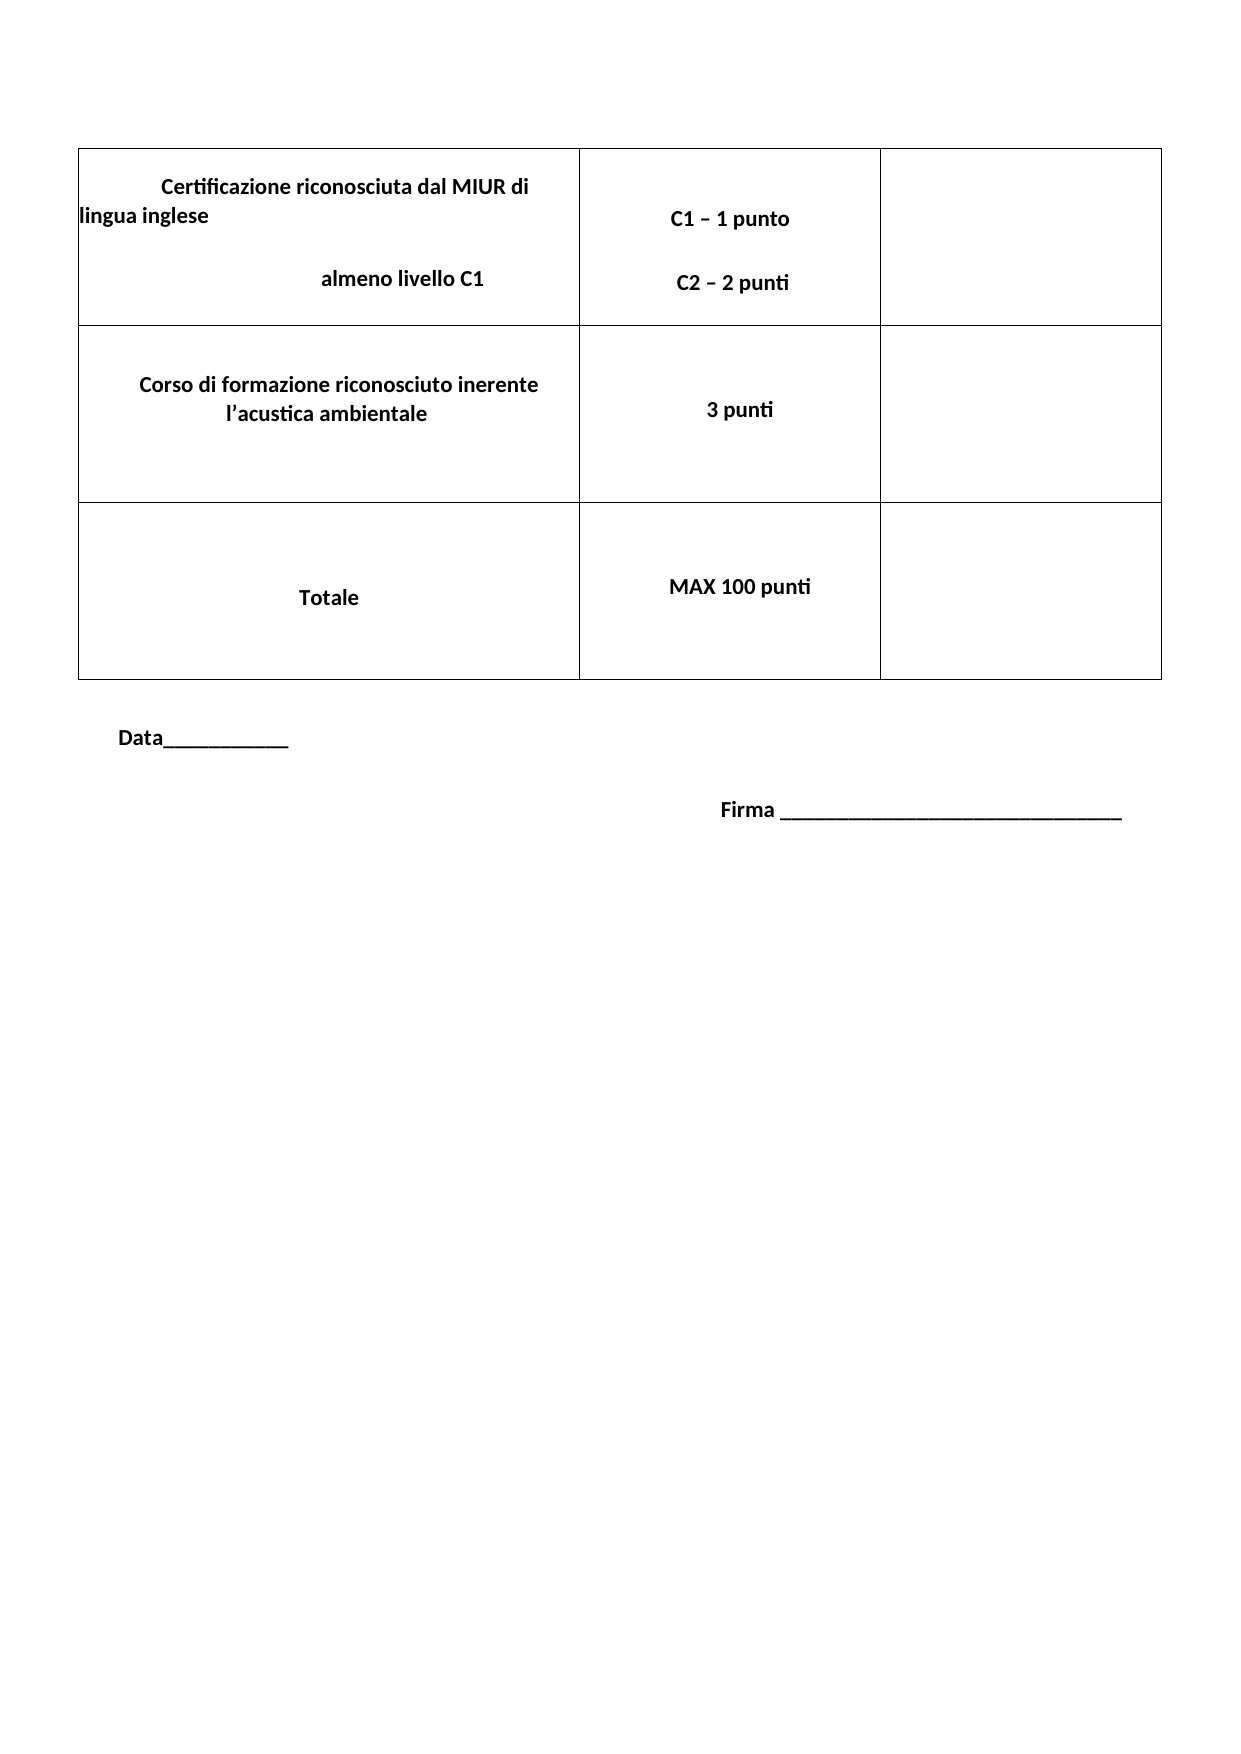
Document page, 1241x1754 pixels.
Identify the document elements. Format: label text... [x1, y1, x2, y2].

table_cell [881, 149, 1161, 325]
text Data___________ [118, 723, 1122, 751]
table_cell 3 punti [580, 326, 880, 502]
table_cell C1 – 1 punto C2 – 2 punti [580, 149, 880, 325]
table_cell MAX 100 punti [580, 503, 880, 679]
table_cell Corso di formazione riconosciuto inerente l’acustica ambientale [79, 326, 579, 502]
table_cell Certificazione riconosciuta dal MIUR di lingua inglese almeno livello C1 [79, 149, 579, 325]
table_cell Totale [79, 503, 579, 679]
table_cell [881, 503, 1161, 679]
text Firma ______________________________ [130, 795, 1122, 823]
table_cell [881, 326, 1161, 502]
